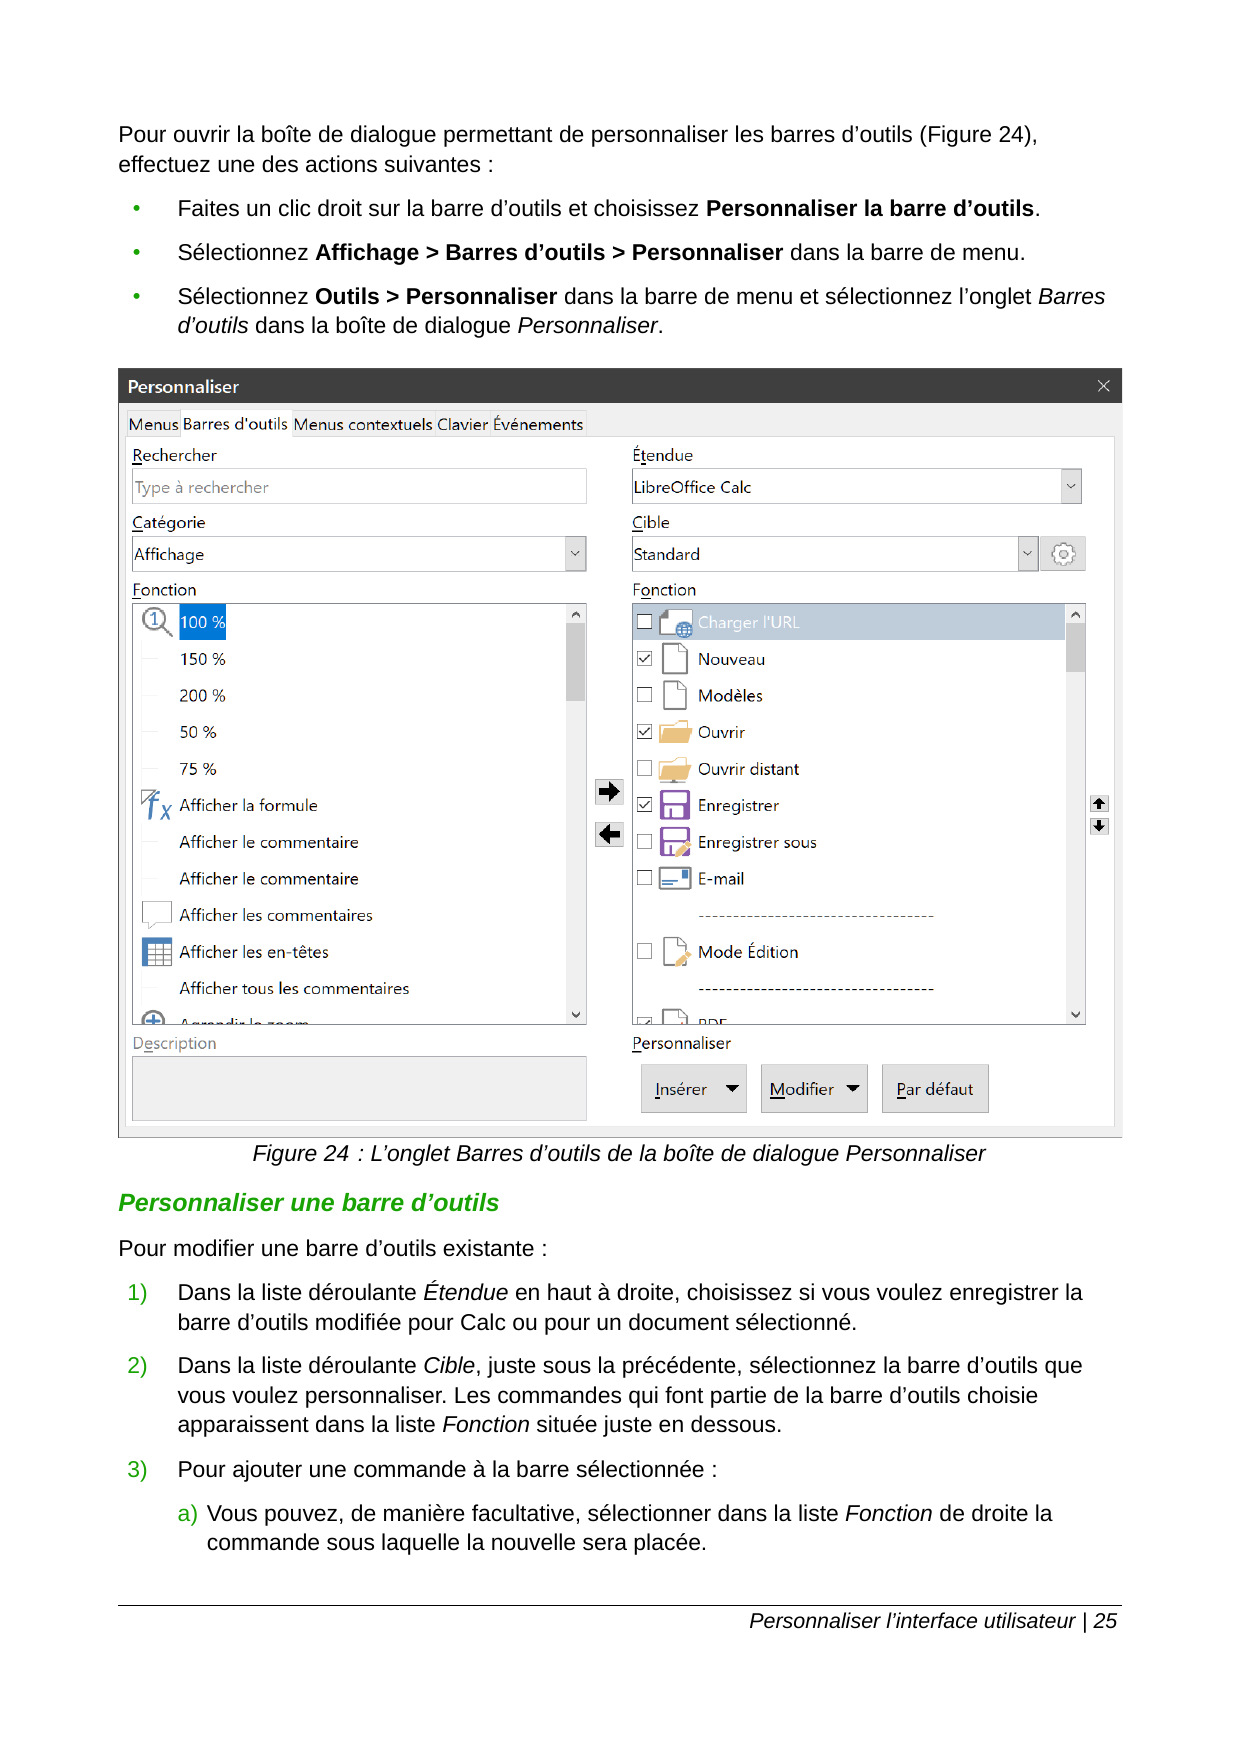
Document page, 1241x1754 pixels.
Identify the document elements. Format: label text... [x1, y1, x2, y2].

list Vous pouvez, de manière facultative, sélectionner dans la liste Fonction de droite la commande sous laquelle la nouvelle sera placée. [171, 1496, 1122, 1555]
list Pour ajouter une commande à la barre sélectionnée : [148, 1452, 1122, 1482]
list Dans la liste déroulante Étendue en haut à droite, choisissez si vous voulez enregistrer la barre d’outils modifiée pour Calc ou pour un document sélectionné. [148, 1276, 1122, 1335]
text Pour ouvrir la boîte de dialogue permettant de personnaliser les barres d’outils (Figure 24), effectuez une des actions suivantes : [118, 118, 1122, 177]
list Dans la liste déroulante Cible, juste sous la précédente, sélectionnez la barre d’outils que vous voulez personnaliser. Les commandes qui font partie de la barre d’outils choisie apparaissent dans la liste Fonction située juste en dessous. [148, 1349, 1122, 1438]
list Sélectionnez Outils > Personnaliser dans la barre de menu et sélectionnez l’onglet Barres d’outils dans la boîte de dialogue Personnaliser. [133, 280, 1122, 339]
text Pour modifier une barre d’outils existante : [118, 1232, 1122, 1261]
subtitle Personnaliser une barre d’outils [118, 1187, 1122, 1217]
picture [118, 368, 1123, 1138]
list Sélectionnez Affichage > Barres d’outils > Personnaliser dans la barre de menu. [133, 236, 1122, 265]
text Figure 24 : L’onglet Barres d’outils de la boîte de dialogue Personnaliser [118, 1138, 1122, 1167]
list Faites un clic droit sur la barre d’outils et choisissez Personnaliser la barre d’outils. [133, 192, 1122, 221]
